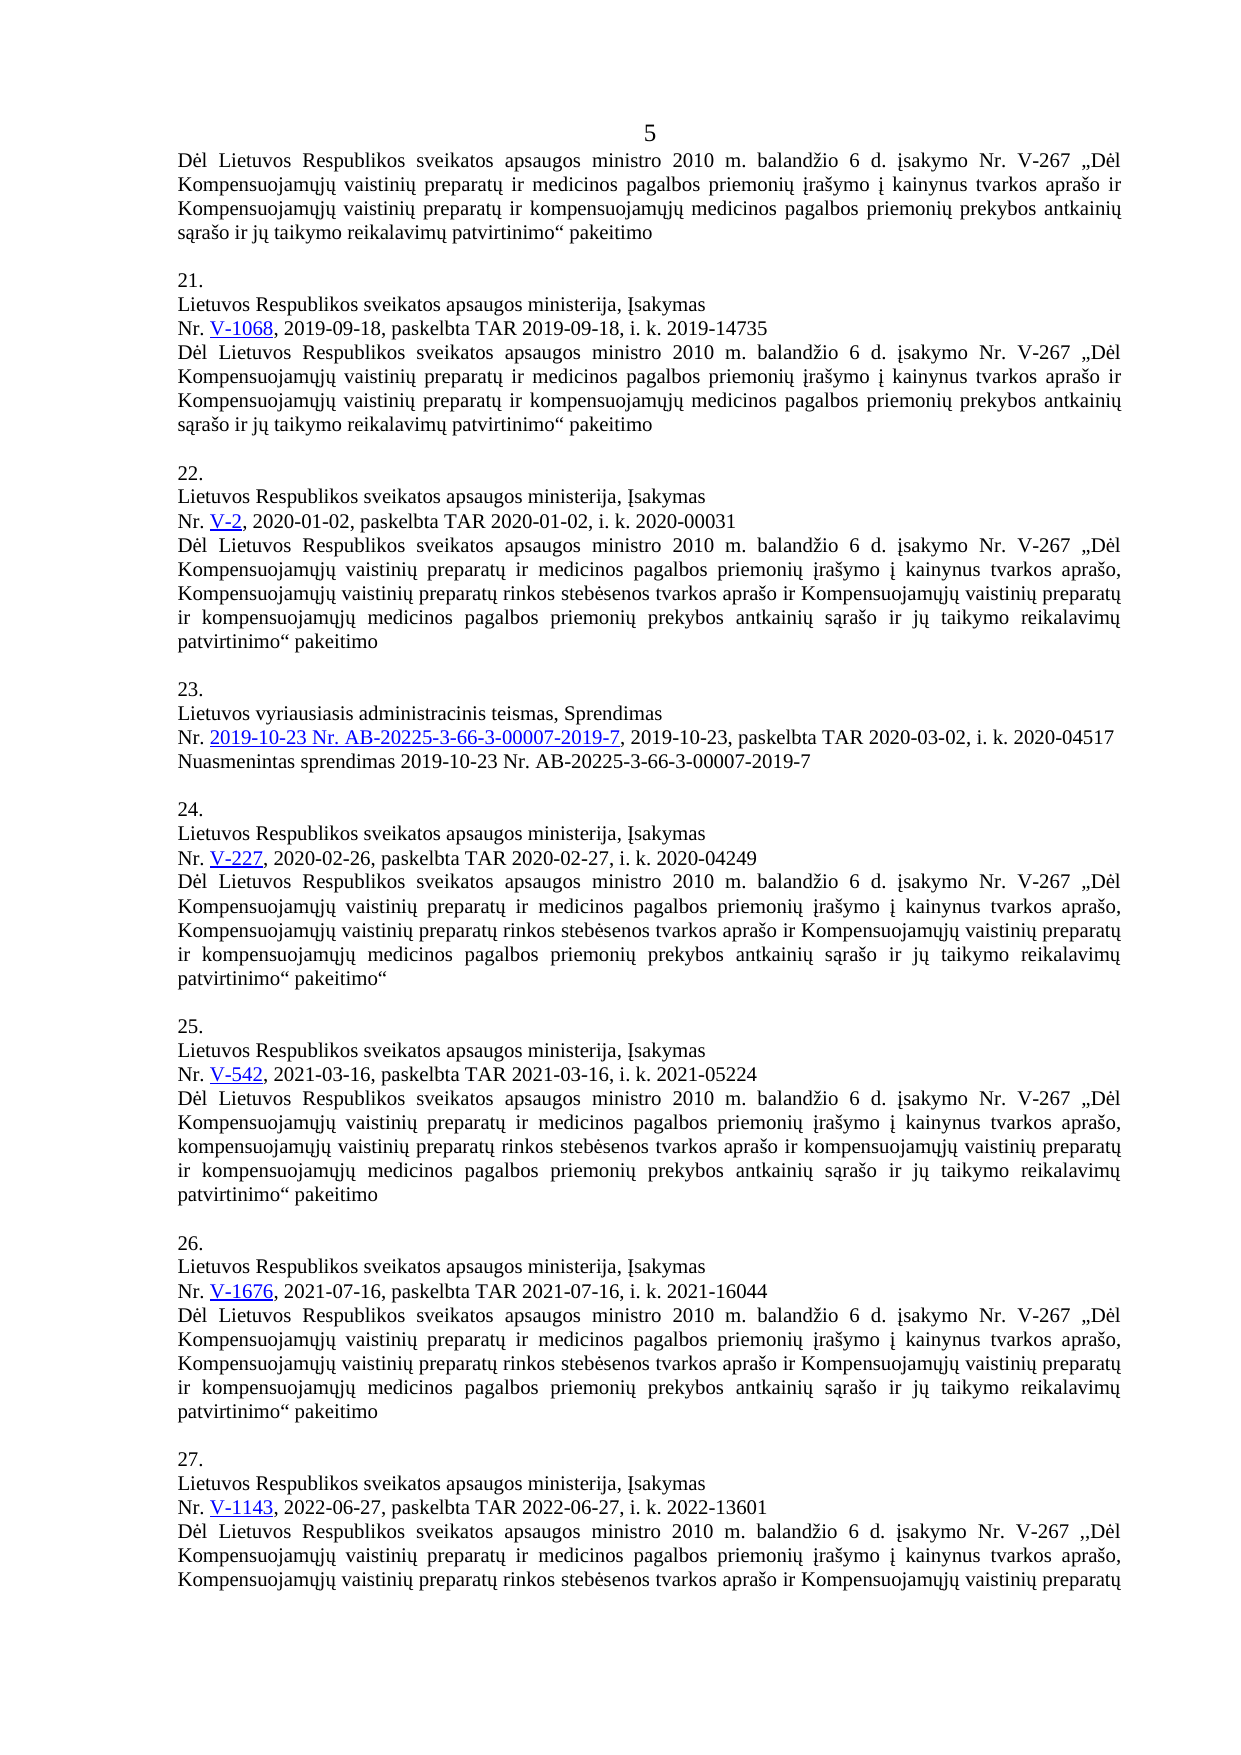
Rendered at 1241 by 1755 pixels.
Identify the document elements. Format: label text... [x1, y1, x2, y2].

text Nr. V-1068, 2019-09-18, paskelbta TAR 2019-09-18, i. k. 2019-14735 [177, 316, 1122, 340]
text 27. [177, 1447, 1122, 1471]
text Lietuvos Respublikos sveikatos apsaugos ministerija, Įsakymas [177, 821, 1122, 845]
text Lietuvos Respublikos sveikatos apsaugos ministerija, Įsakymas [177, 292, 1122, 316]
text Dėl Lietuvos Respublikos sveikatos apsaugos ministro 2010 m. balandžio 6 d. įsakymo Nr. V-267 „Dėl Kompensuojamųjų vaistinių preparatų ir medicinos pagalbos priemonių įrašymo į kainynus tvarkos aprašo ir Kompensuojamųjų vaistinių preparatų ir kompensuojamųjų medicinos pagalbos priemonių prekybos antkainių sąrašo ir jų taikymo reikalavimų patvirtinimo“ pakeitimo [177, 340, 1122, 436]
text Lietuvos Respublikos sveikatos apsaugos ministerija, Įsakymas [177, 1471, 1122, 1495]
text Lietuvos Respublikos sveikatos apsaugos ministerija, Įsakymas [177, 1254, 1122, 1278]
text Nr. V-1676, 2021-07-16, paskelbta TAR 2021-07-16, i. k. 2021-16044 [177, 1278, 1122, 1303]
text 25. [177, 1014, 1122, 1038]
text Dėl Lietuvos Respublikos sveikatos apsaugos ministro 2010 m. balandžio 6 d. įsakymo Nr. V-267 „Dėl Kompensuojamųjų vaistinių preparatų ir medicinos pagalbos priemonių įrašymo į kainynus tvarkos aprašo, kompensuojamųjų vaistinių preparatų rinkos stebėsenos tvarkos aprašo ir kompensuojamųjų vaistinių preparatų ir kompensuojamųjų medicinos pagalbos priemonių prekybos antkainių sąrašo ir jų taikymo reikalavimų patvirtinimo“ pakeitimo [177, 1086, 1122, 1206]
text Nr. V-542, 2021-03-16, paskelbta TAR 2021-03-16, i. k. 2021-05224 [177, 1062, 1122, 1086]
text 21. [177, 268, 1122, 292]
text 24. [177, 797, 1122, 821]
text Lietuvos vyriausiasis administracinis teismas, Sprendimas [177, 701, 1122, 725]
text Dėl Lietuvos Respublikos sveikatos apsaugos ministro 2010 m. balandžio 6 d. įsakymo Nr. V-267 „Dėl Kompensuojamųjų vaistinių preparatų ir medicinos pagalbos priemonių įrašymo į kainynus tvarkos aprašo ir Kompensuojamųjų vaistinių preparatų ir kompensuojamųjų medicinos pagalbos priemonių prekybos antkainių sąrašo ir jų taikymo reikalavimų patvirtinimo“ pakeitimo [177, 148, 1122, 244]
text Nr. V-1143, 2022-06-27, paskelbta TAR 2022-06-27, i. k. 2022-13601 [177, 1495, 1122, 1519]
text Lietuvos Respublikos sveikatos apsaugos ministerija, Įsakymas [177, 484, 1122, 508]
text Dėl Lietuvos Respublikos sveikatos apsaugos ministro 2010 m. balandžio 6 d. įsakymo Nr. V-267 ,,Dėl Kompensuojamųjų vaistinių preparatų ir medicinos pagalbos priemonių įrašymo į kainynus tvarkos aprašo, Kompensuojamųjų vaistinių preparatų rinkos stebėsenos tvarkos aprašo ir Kompensuojamųjų vaistinių preparatų [177, 1519, 1122, 1591]
text Dėl Lietuvos Respublikos sveikatos apsaugos ministro 2010 m. balandžio 6 d. įsakymo Nr. V-267 „Dėl Kompensuojamųjų vaistinių preparatų ir medicinos pagalbos priemonių įrašymo į kainynus tvarkos aprašo, Kompensuojamųjų vaistinių preparatų rinkos stebėsenos tvarkos aprašo ir Kompensuojamųjų vaistinių preparatų ir kompensuojamųjų medicinos pagalbos priemonių prekybos antkainių sąrašo ir jų taikymo reikalavimų patvirtinimo“ pakeitimo [177, 533, 1122, 653]
text 22. [177, 460, 1122, 484]
text 23. [177, 677, 1122, 701]
text Lietuvos Respublikos sveikatos apsaugos ministerija, Įsakymas [177, 1038, 1122, 1062]
text Nuasmenintas sprendimas 2019-10-23 Nr. AB-20225-3-66-3-00007-2019-7 [177, 749, 1122, 773]
text Nr. 2019-10-23 Nr. AB-20225-3-66-3-00007-2019-7, 2019-10-23, paskelbta TAR 2020-03-02, i. k. 2020-04517 [177, 725, 1122, 749]
text Nr. V-2, 2020-01-02, paskelbta TAR 2020-01-02, i. k. 2020-00031 [177, 508, 1122, 533]
text Dėl Lietuvos Respublikos sveikatos apsaugos ministro 2010 m. balandžio 6 d. įsakymo Nr. V-267 „Dėl Kompensuojamųjų vaistinių preparatų ir medicinos pagalbos priemonių įrašymo į kainynus tvarkos aprašo, Kompensuojamųjų vaistinių preparatų rinkos stebėsenos tvarkos aprašo ir Kompensuojamųjų vaistinių preparatų ir kompensuojamųjų medicinos pagalbos priemonių prekybos antkainių sąrašo ir jų taikymo reikalavimų patvirtinimo“ pakeitimo [177, 1303, 1122, 1423]
text Nr. V-227, 2020-02-26, paskelbta TAR 2020-02-27, i. k. 2020-04249 [177, 845, 1122, 869]
text Dėl Lietuvos Respublikos sveikatos apsaugos ministro 2010 m. balandžio 6 d. įsakymo Nr. V-267 „Dėl Kompensuojamųjų vaistinių preparatų ir medicinos pagalbos priemonių įrašymo į kainynus tvarkos aprašo, Kompensuojamųjų vaistinių preparatų rinkos stebėsenos tvarkos aprašo ir Kompensuojamųjų vaistinių preparatų ir kompensuojamųjų medicinos pagalbos priemonių prekybos antkainių sąrašo ir jų taikymo reikalavimų patvirtinimo“ pakeitimo“ [177, 869, 1122, 990]
text 26. [177, 1230, 1122, 1254]
